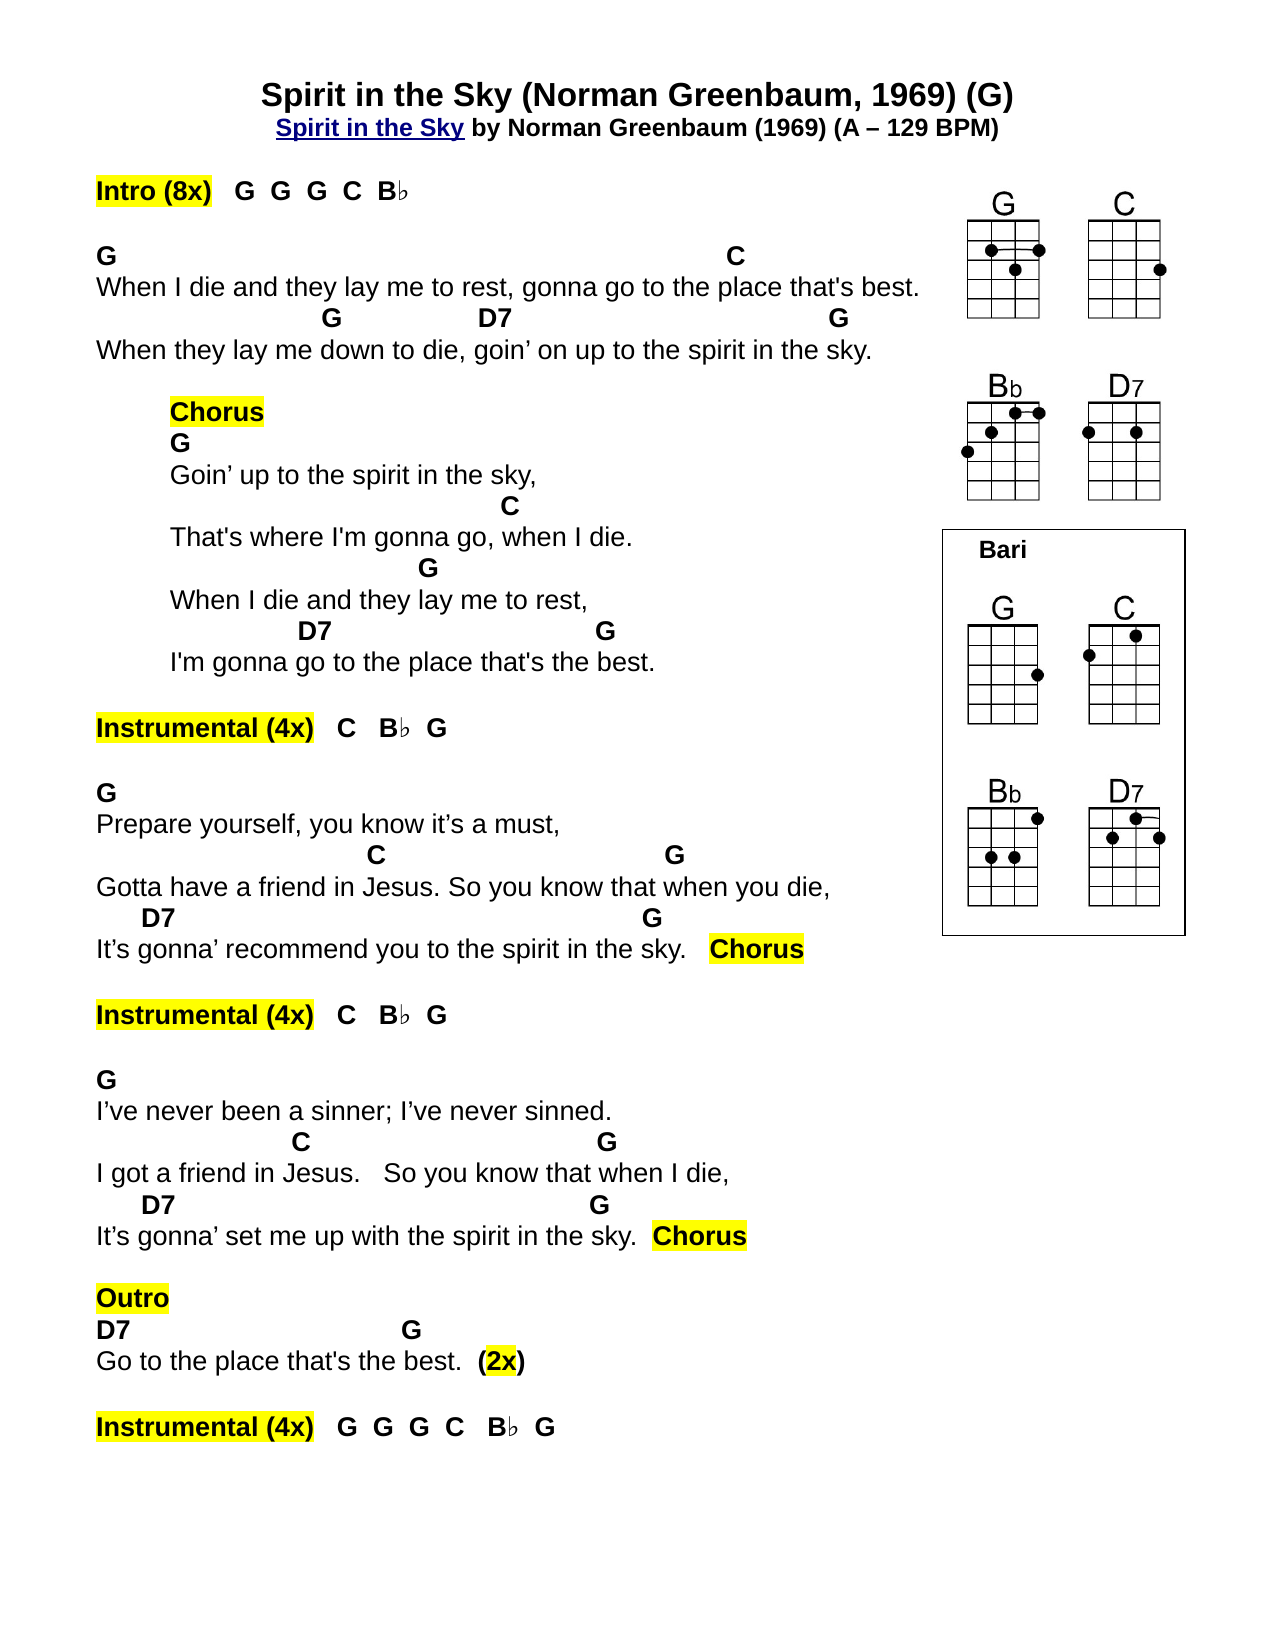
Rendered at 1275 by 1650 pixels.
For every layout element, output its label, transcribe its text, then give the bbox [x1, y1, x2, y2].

picture [1071, 575, 1178, 743]
table_cell [1064, 936, 1185, 1450]
text Spirit in the Sky (Norman Greenbaum, 1969) (G) [90, 75, 1185, 113]
picture [949, 758, 1056, 925]
table_header [942, 166, 1063, 347]
table_cell [1064, 753, 1184, 758]
picture [948, 171, 1058, 337]
picture [1069, 171, 1179, 337]
table_header [1064, 166, 1185, 347]
table_cell [1064, 530, 1184, 570]
table_cell [943, 570, 1063, 753]
table_cell [943, 753, 1063, 758]
table_cell [1064, 759, 1184, 935]
table_cell [942, 936, 1063, 1450]
table_cell [942, 348, 1063, 529]
table_cell Bari [943, 530, 1063, 570]
picture [1069, 353, 1179, 519]
picture [1071, 758, 1178, 925]
picture [948, 353, 1058, 519]
table_cell [943, 759, 1063, 935]
table_cell [1064, 570, 1184, 753]
picture [949, 575, 1056, 743]
table_cell [1064, 348, 1185, 529]
text Spirit in the Sky by Norman Greenbaum (1969) (A – 129 BPM) [90, 113, 1185, 142]
table_header Intro (8x) G G G C B♭ G C When I die and they lay me to rest, gonna go to the place that's best. G D7 G When they lay me down to die, goin’ on up to the spirit in the sky. Chorus G Goin’ up to the spirit in the sky, C That's where I'm gonna go, when I die. G When I die and they lay me to rest, D7 G I'm gonna go to the place that's the best. Instrumental (4x) C B♭ G G Prepare yourself, you know it’s a must, C G Gotta have a friend in Jesus. So you know that when you die, D7 G It’s gonna’ recommend you to the spirit in the sky. Chorus Instrumental (4x) C B♭ G G I’ve never been a sinner; I’ve never sinned. C G I got a friend in Jesus. So you know that when I die, D7 G It’s gonna’ set me up with the spirit in the sky. Chorus Outro D7 G Go to the place that's the best. (2x) Instrumental (4x) G G G C B♭ G [90, 166, 942, 1450]
